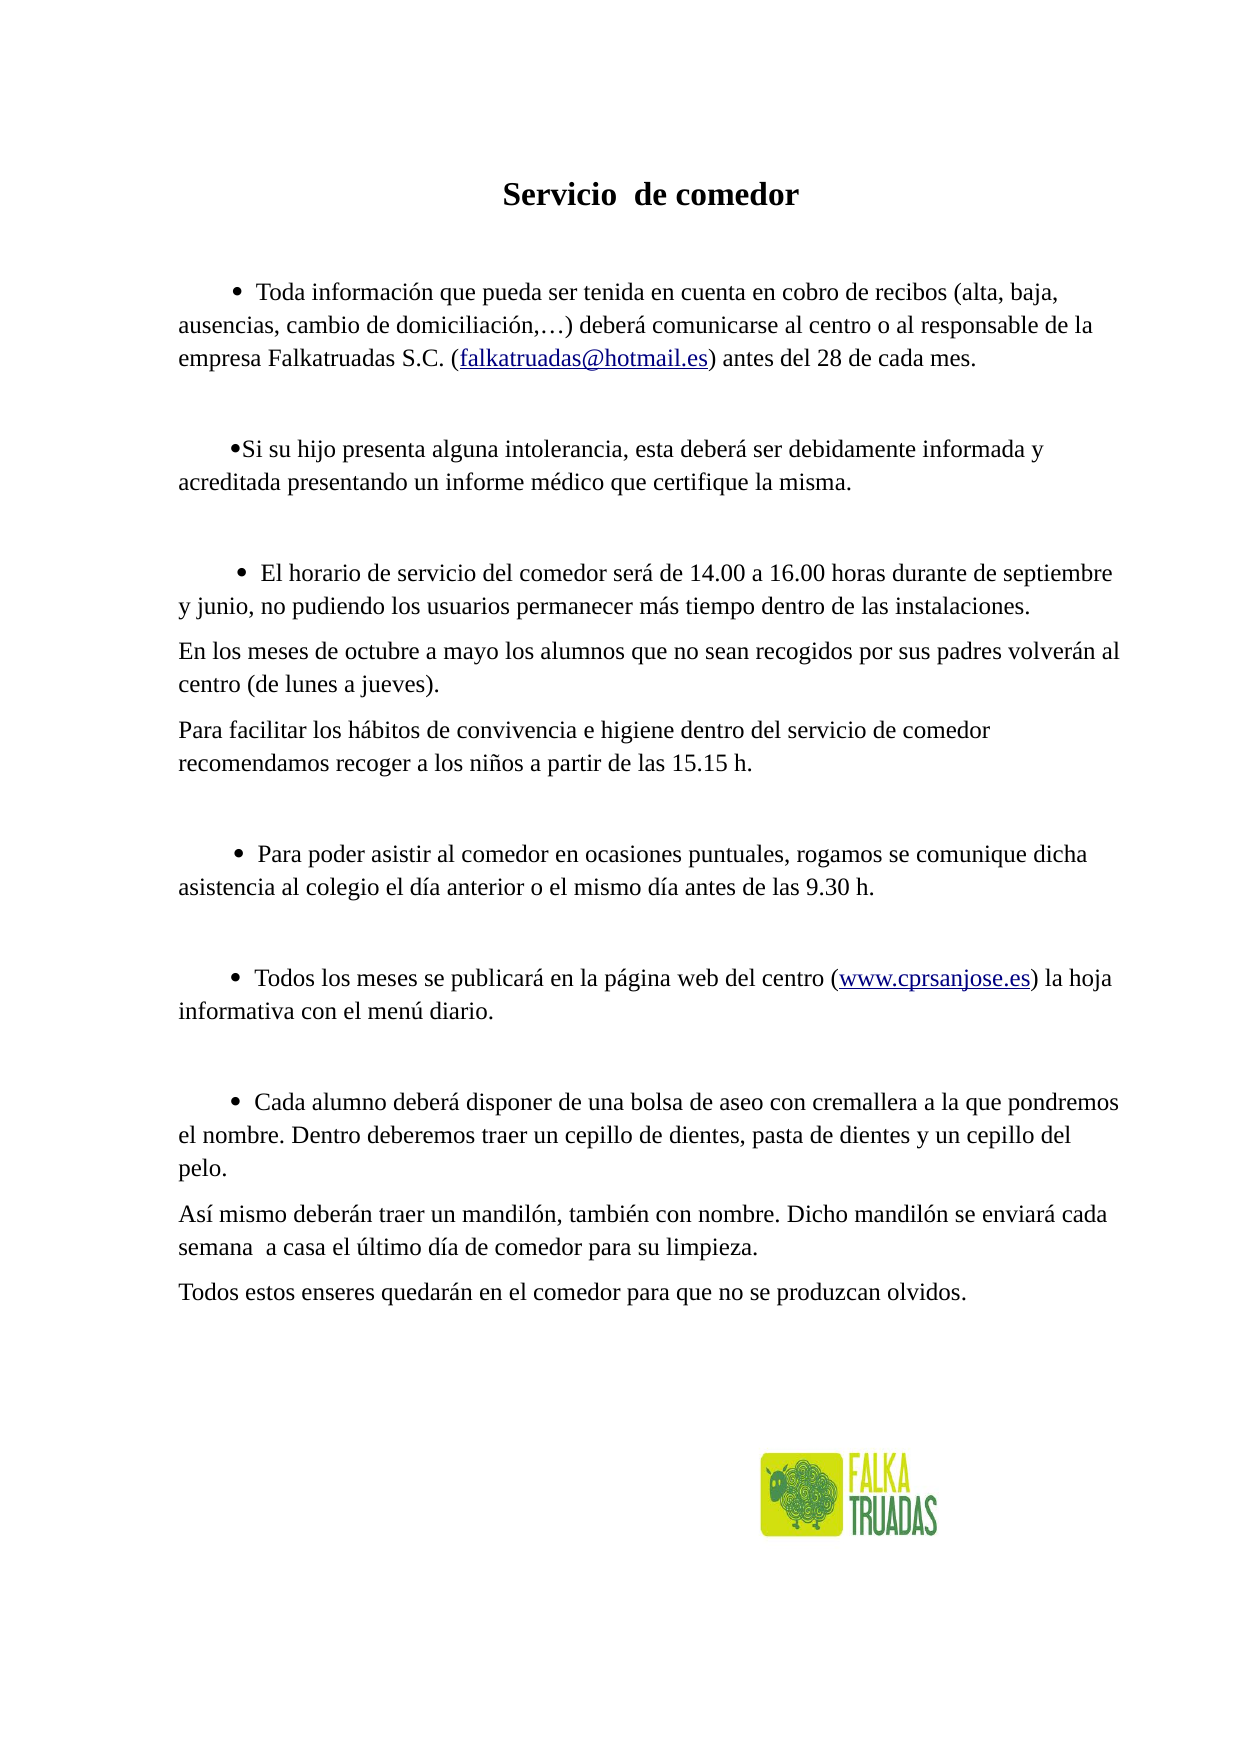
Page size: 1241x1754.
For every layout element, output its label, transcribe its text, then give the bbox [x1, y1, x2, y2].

text · Cada alumno deberá disponer de una bolsa de aseo con cremallera a la que pondremos el nombre. Dentro deberemos traer un cepillo de dientes, pasta de dientes y un cepillo del pelo. [178, 1087, 1123, 1182]
text Para facilitar los hábitos de convivencia e higiene dentro del servicio de comedor recomendamos recoger a los niños a partir de las 15.15 h. [178, 715, 1123, 777]
text · El horario de servicio del comedor será de 14.00 a 16.00 horas durante de septiembre y junio, no pudiendo los usuarios permanecer más tiempo dentro de las instalaciones. [178, 558, 1123, 620]
text · Para poder asistir al comedor en ocasiones puntuales, rogamos se comunique dicha asistencia al colegio el día anterior o el mismo día antes de las 9.30 h. [178, 839, 1123, 901]
text Todos estos enseres quedarán en el comedor para que no se produzcan olvidos. [178, 1277, 1123, 1306]
text Así mismo deberán traer un mandilón, también con nombre. Dicho mandilón se enviará cada semana a casa el último día de comedor para su limpieza. [178, 1199, 1123, 1261]
picture [749, 1435, 948, 1553]
text · Toda información que pueda ser tenida en cuenta en cobro de recibos (alta, baja, ausencias, cambio de domiciliación,…) deberá comunicarse al centro o al responsable de la empresa Falkatruadas S.C. (falkatruadas@hotmail.es) antes del 28 de cada mes. [178, 277, 1123, 372]
text En los meses de octubre a mayo los alumnos que no sean recogidos por sus padres volverán al centro (de lunes a jueves). [178, 636, 1123, 698]
text ·Si su hijo presenta alguna intolerancia, esta deberá ser debidamente informada y acreditada presentando un informe médico que certifique la misma. [178, 434, 1123, 496]
text · Todos los meses se publicará en la página web del centro (www.cprsanjose.es) la hoja informativa con el menú diario. [178, 963, 1123, 1025]
text Servicio de comedor [178, 175, 1123, 213]
